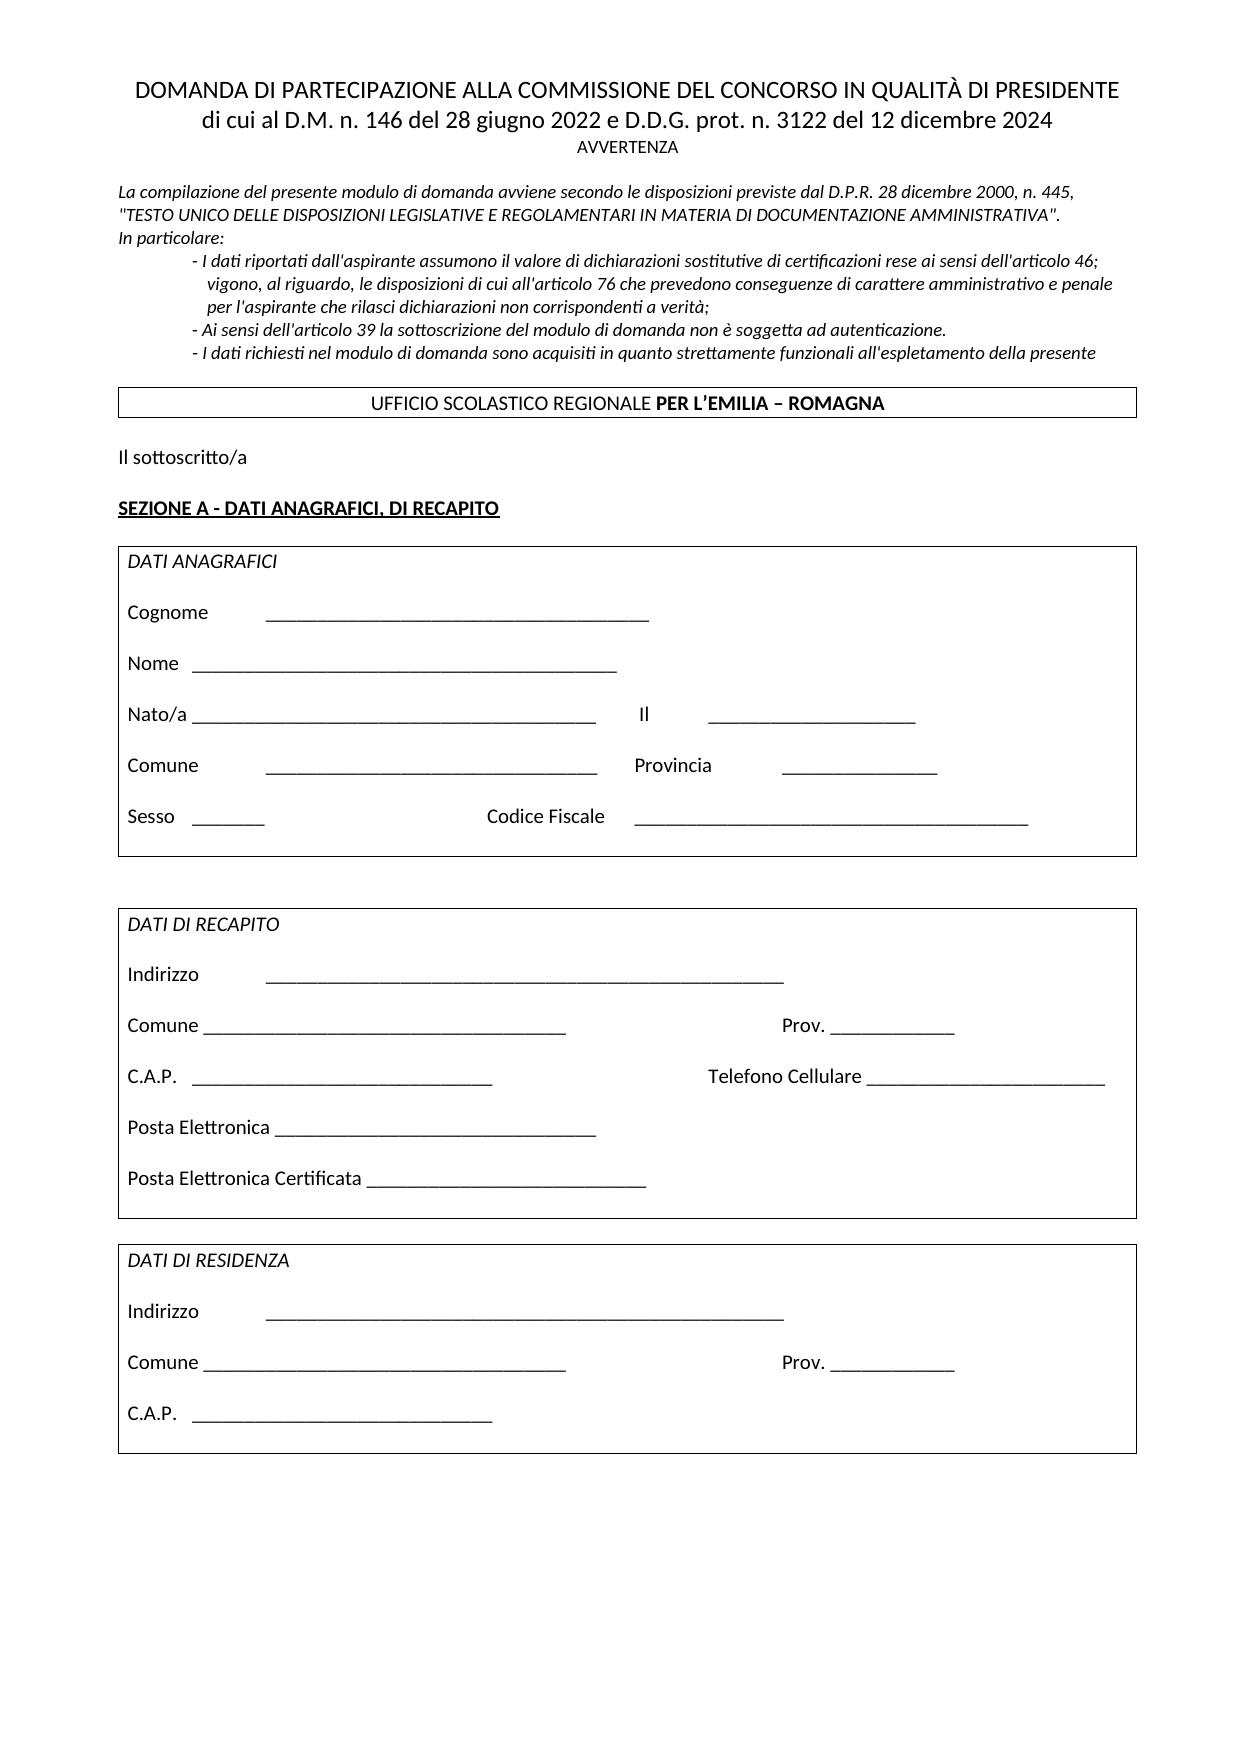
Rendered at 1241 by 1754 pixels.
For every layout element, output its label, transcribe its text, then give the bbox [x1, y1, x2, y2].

text Comune ___________________________________ Prov. ____________ [119, 1346, 1136, 1374]
text Nome _________________________________________ [119, 647, 1136, 676]
text di cui al D.M. n. 146 del 28 giugno 2022 e D.D.G. prot. n. 3122 del 12 dicembre 2024 [118, 104, 1137, 135]
text - I dati riportati dall'aspirante assumono il valore di dichiarazioni sostitutive di certificazioni rese ai sensi dell'articolo 46; [192, 249, 1137, 272]
text - Ai sensi dell'articolo 39 la sottoscrizione del modulo di domanda non è soggetta ad autenticazione. [192, 318, 1137, 341]
text DATI DI RESIDENZA [119, 1245, 1136, 1273]
text C.A.P. _____________________________ Telefono Cellulare _______________________ [119, 1060, 1136, 1089]
text AVVERTENZA [118, 135, 1137, 158]
text - I dati richiesti nel modulo di domanda sono acquisiti in quanto strettamente funzionali all'espletamento della presente [192, 341, 1137, 364]
text Comune ________________________________ Provincia _______________ [119, 749, 1136, 777]
text Posta Elettronica _______________________________ [119, 1111, 1136, 1139]
text Posta Elettronica Certificata ___________________________ [119, 1162, 1136, 1190]
text DOMANDA DI PARTECIPAZIONE ALLA COMMISSIONE DEL CONCORSO IN QUALITÀ DI PRESIDENTE [118, 74, 1137, 104]
text vigono, al riguardo, le disposizioni di cui all'articolo 76 che prevedono conseguenze di carattere amministrativo e penale [207, 272, 1137, 295]
text La compilazione del presente modulo di domanda avviene secondo le disposizioni previste dal D.P.R. 28 dicembre 2000, n. 445, [118, 181, 1137, 203]
text Cognome _____________________________________ [119, 596, 1136, 625]
text DATI ANAGRAFICI [119, 547, 1136, 574]
text Sesso _______ Codice Fiscale ______________________________________ [119, 800, 1136, 828]
text SEZIONE A - DATI ANAGRAFICI, DI RECAPITO [118, 495, 1137, 520]
text Indirizzo __________________________________________________ [119, 958, 1136, 987]
text Indirizzo __________________________________________________ [119, 1295, 1136, 1324]
text Nato/a _______________________________________ Il ____________________ [119, 698, 1136, 727]
text UFFICIO SCOLASTICO REGIONALE PER L’EMILIA – ROMAGNA [119, 388, 1136, 417]
text In particolare: [118, 226, 1137, 249]
text Il sottoscritto/a [118, 444, 1137, 469]
text "TESTO UNICO DELLE DISPOSIZIONI LEGISLATIVE E REGOLAMENTARI IN MATERIA DI DOCUMENTAZIONE AMMINISTRATIVA". [118, 203, 1137, 226]
text per l'aspirante che rilasci dichiarazioni non corrispondenti a verità; [207, 295, 1137, 318]
text DATI DI RECAPITO [119, 909, 1136, 936]
text C.A.P. _____________________________ [119, 1397, 1136, 1425]
text Comune ___________________________________ Prov. ____________ [119, 1009, 1136, 1038]
